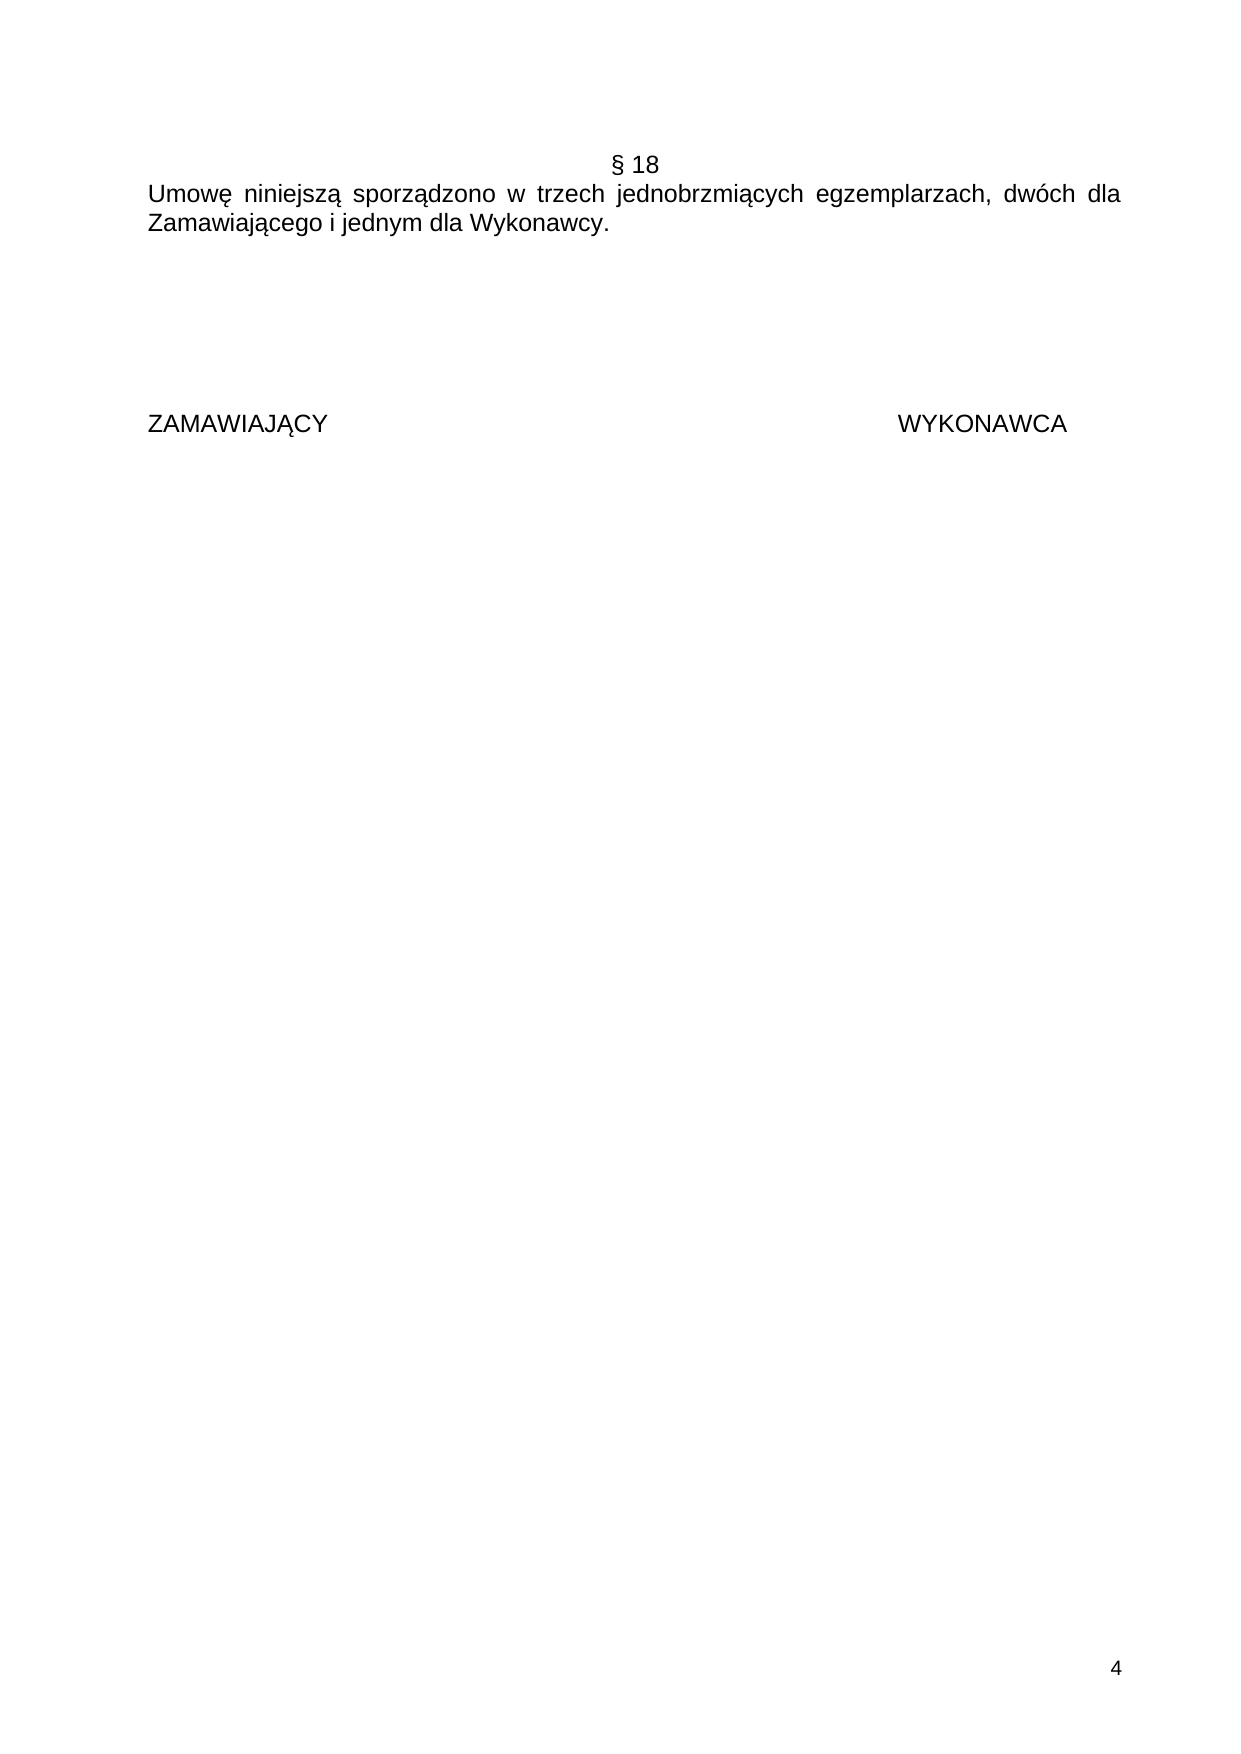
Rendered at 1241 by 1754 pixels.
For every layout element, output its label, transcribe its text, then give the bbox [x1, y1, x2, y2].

text ZAMAWIAJĄCY WYKONAWCA [148, 409, 1122, 437]
text Umowę niniejszą sporządzono w trzech jednobrzmiących egzemplarzach, dwóch dla Zamawiającego i jednym dla Wykonawcy. [148, 179, 1122, 236]
text § 18 [148, 150, 1122, 179]
